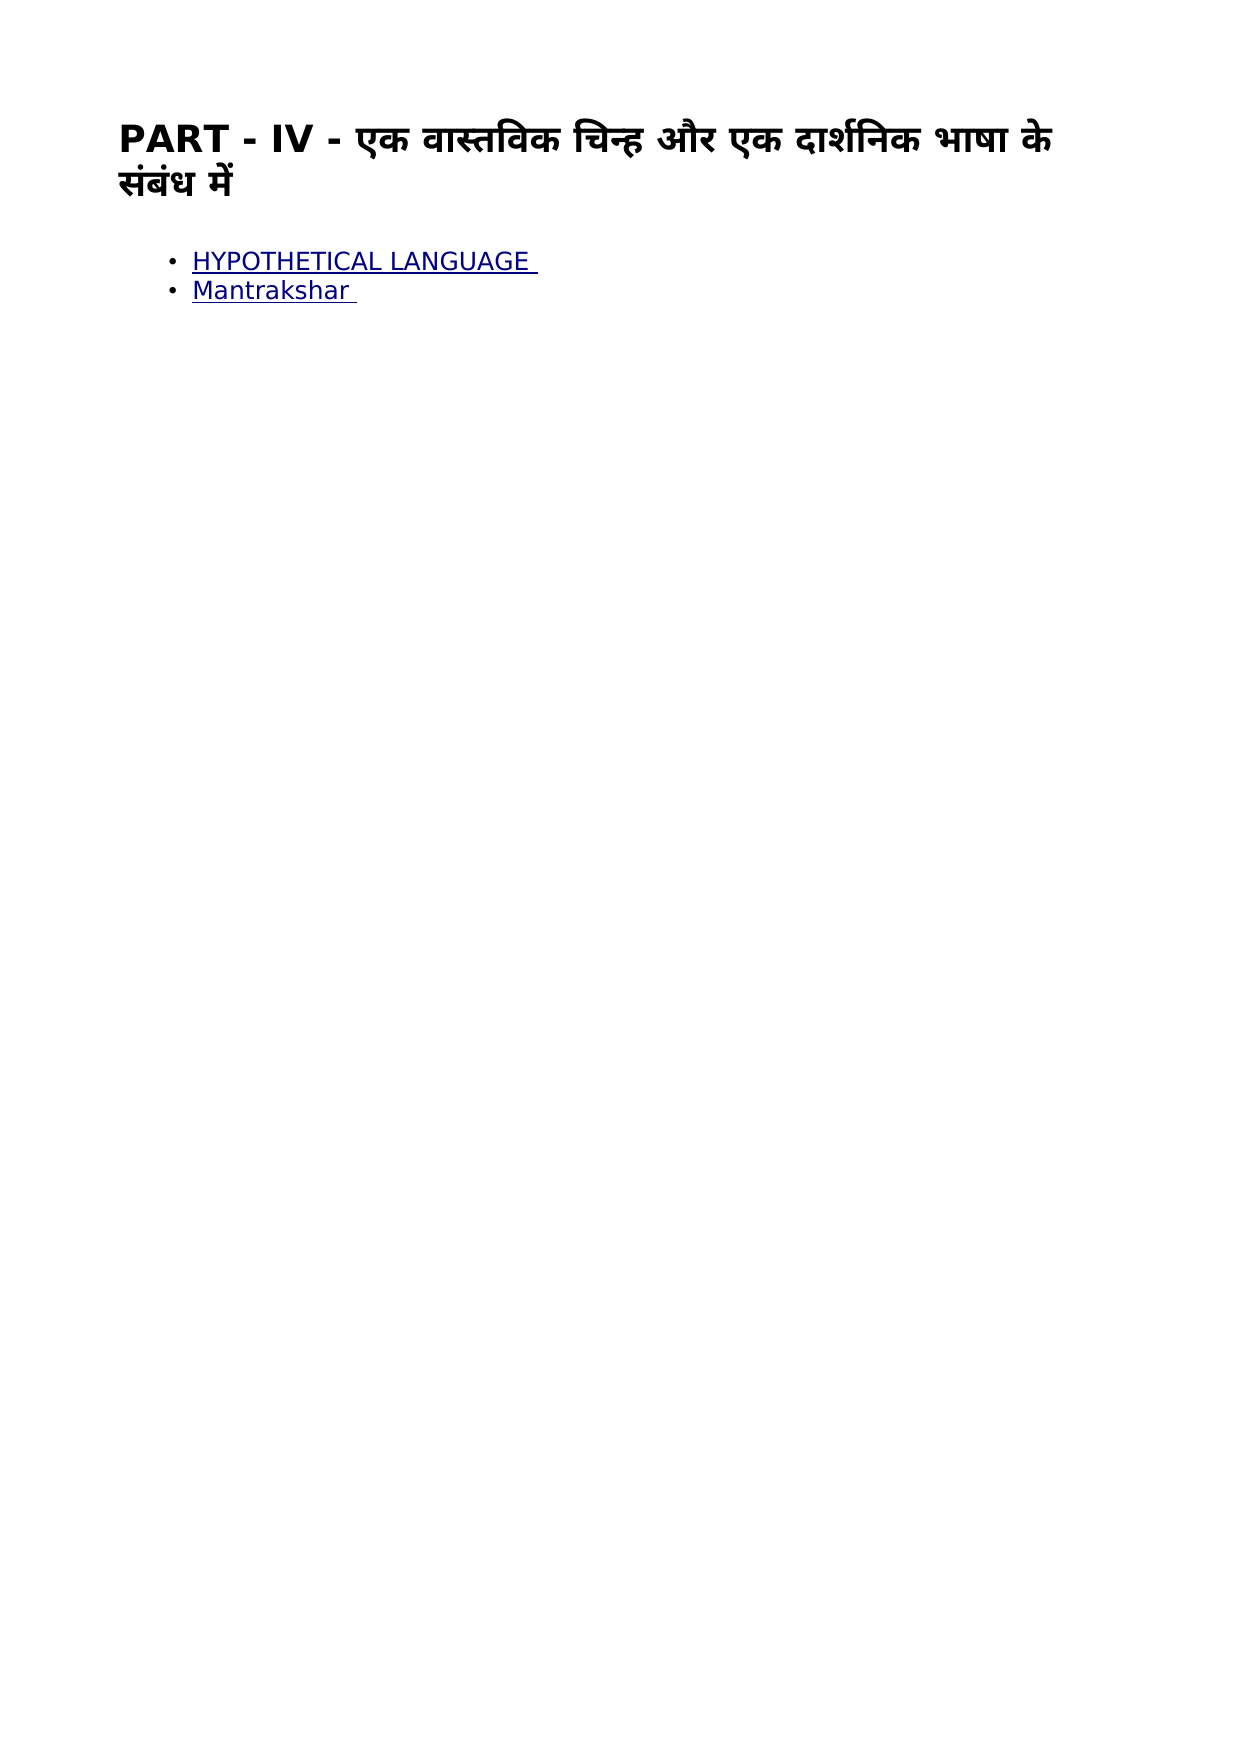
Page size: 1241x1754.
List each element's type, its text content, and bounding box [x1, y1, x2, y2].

subtitle PART - IV - एक वास्तविक चिन्ह और एक दार्शनिक भाषा के संबंध में [118, 118, 1122, 205]
list HYPOTHETICAL LANGUAGE [177, 247, 1122, 277]
list Mantrakshar [177, 277, 1122, 306]
